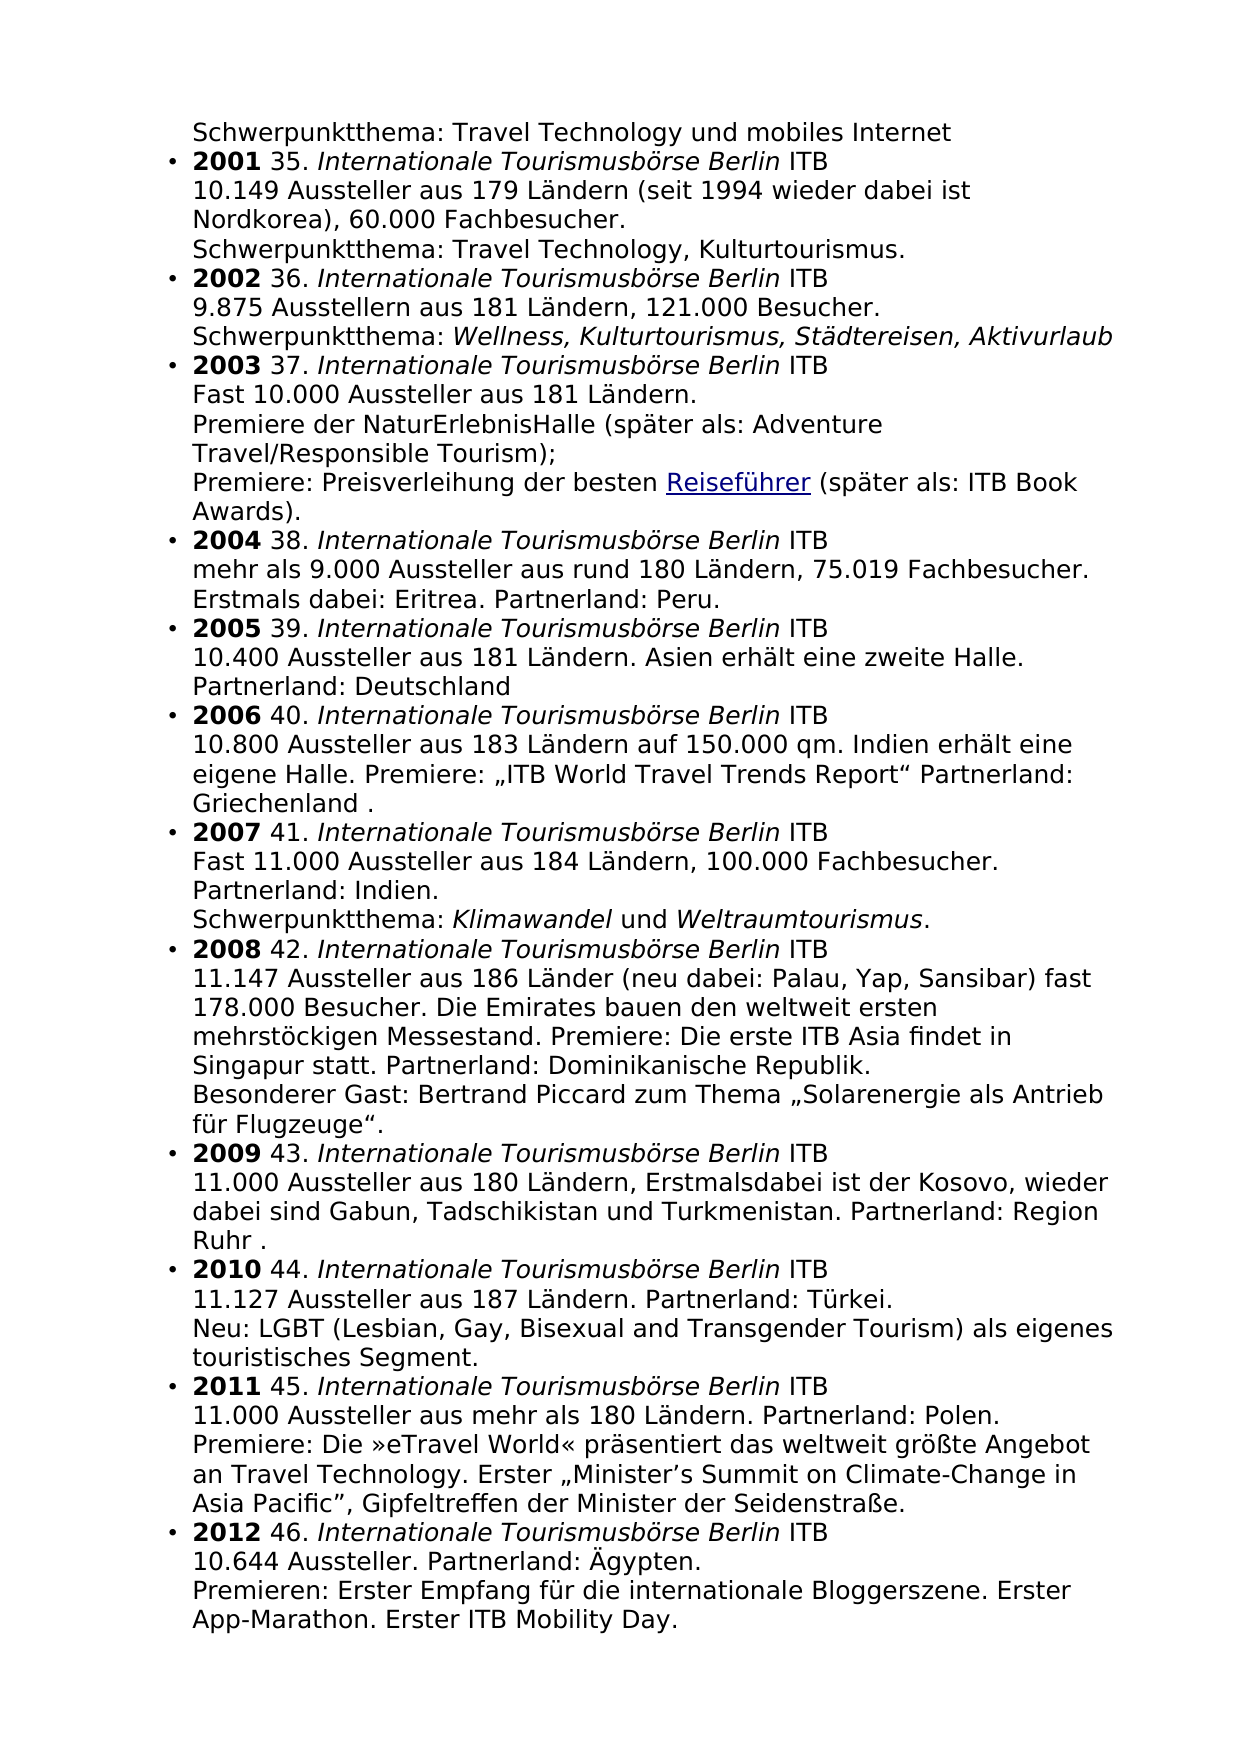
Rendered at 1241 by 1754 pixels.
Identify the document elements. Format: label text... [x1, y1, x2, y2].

list 2005 39. Internationale Tourismusbörse Berlin ITB 10.400 Aussteller aus 181 Ländern. Asien erhält eine zweite Halle. Partnerland: Deutschland [177, 614, 1122, 701]
list 2011 45. Internationale Tourismusbörse Berlin ITB 11.000 Aussteller aus mehr als 180 Ländern. Partnerland: Polen. Premiere: Die »eTravel World« präsentiert das weltweit größte Angebot an Travel Technology. Erster „Minister’s Summit on Climate-Change in Asia Pacific”, Gipfeltreffen der Minister der Seidenstraße. [177, 1372, 1122, 1518]
list 2012 46. Internationale Tourismusbörse Berlin ITB 10.644 Aussteller. Partnerland: Ägypten. Premieren: Erster Empfang für die internationale Bloggerszene. Erster App-Marathon. Erster ITB Mobility Day. [177, 1518, 1122, 1635]
list Schwerpunktthema: Travel Technology und mobiles Internet [177, 118, 1122, 147]
list 2004 38. Internationale Tourismusbörse Berlin ITB mehr als 9.000 Aussteller aus rund 180 Ländern, 75.019 Fachbesucher. Erstmals dabei: Eritrea. Partnerland: Peru. [177, 526, 1122, 614]
list 2002 36. Internationale Tourismusbörse Berlin ITB 9.875 Ausstellern aus 181 Ländern, 121.000 Besucher. Schwerpunktthema: Wellness, Kulturtourismus, Städtereisen, Aktivurlaub [177, 264, 1122, 351]
list 2001 35. Internationale Tourismusbörse Berlin ITB 10.149 Aussteller aus 179 Ländern (seit 1994 wieder dabei ist Nordkorea), 60.000 Fachbesucher. Schwerpunktthema: Travel Technology, Kulturtourismus. [177, 147, 1122, 264]
list 2009 43. Internationale Tourismusbörse Berlin ITB 11.000 Aussteller aus 180 Ländern, Erstmalsdabei ist der Kosovo, wieder dabei sind Gabun, Tadschikistan und Turkmenistan. Partnerland: Region Ruhr . [177, 1139, 1122, 1256]
list 2008 42. Internationale Tourismusbörse Berlin ITB 11.147 Aussteller aus 186 Länder (neu dabei: Palau, Yap, Sansibar) fast 178.000 Besucher. Die Emirates bauen den weltweit ersten mehrstöckigen Messestand. Premiere: Die erste ITB Asia findet in Singapur statt. Partnerland: Dominikanische Republik. Besonderer Gast: Bertrand Piccard zum Thema „Solarenergie als Antrieb für Flugzeuge“. [177, 935, 1122, 1139]
list 2007 41. Internationale Tourismusbörse Berlin ITB Fast 11.000 Aussteller aus 184 Ländern, 100.000 Fachbesucher. Partnerland: Indien. Schwerpunktthema: Klimawandel und Weltraumtourismus. [177, 818, 1122, 935]
list 2006 40. Internationale Tourismusbörse Berlin ITB 10.800 Aussteller aus 183 Ländern auf 150.000 qm. Indien erhält eine eigene Halle. Premiere: „ITB World Travel Trends Report“ Partnerland: Griechenland . [177, 701, 1122, 818]
list 2003 37. Internationale Tourismusbörse Berlin ITB Fast 10.000 Aussteller aus 181 Ländern. Premiere der NaturErlebnisHalle (später als: Adventure Travel/Responsible Tourism); Premiere: Preisverleihung der besten Reiseführer (später als: ITB Book Awards). [177, 351, 1122, 526]
list 2010 44. Internationale Tourismusbörse Berlin ITB 11.127 Aussteller aus 187 Ländern. Partnerland: Türkei. Neu: LGBT (Lesbian, Gay, Bisexual and Transgender Tourism) als eigenes touristisches Segment. [177, 1256, 1122, 1372]
